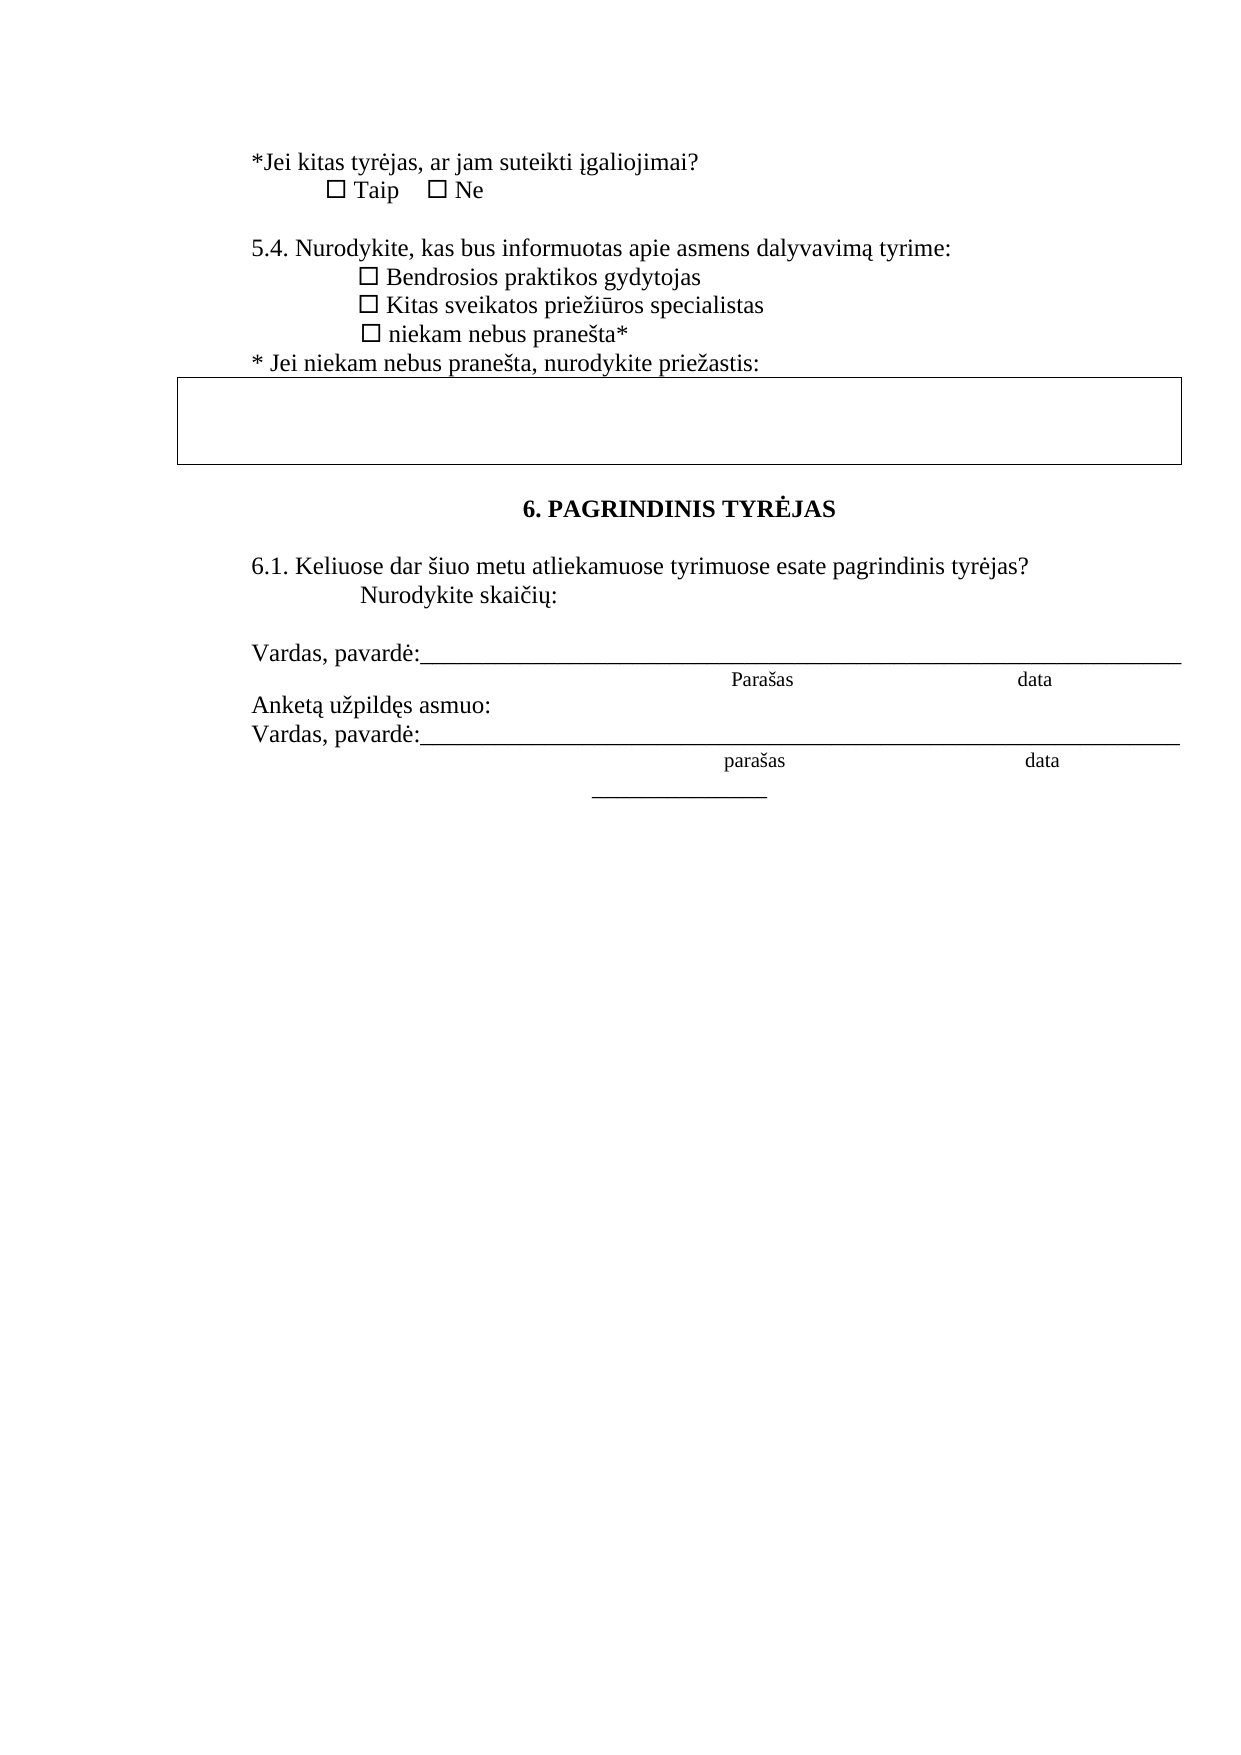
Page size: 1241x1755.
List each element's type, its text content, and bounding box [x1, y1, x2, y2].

text  Taip  Ne [177, 176, 1181, 204]
text *Jei kitas tyrėjas, ar jam suteikti įgaliojimai? [177, 147, 1181, 176]
text Nurodykite skaičių: [177, 580, 1181, 609]
text ______________ [177, 772, 1181, 801]
text parašas data [177, 748, 1181, 772]
table_header [178, 378, 1181, 464]
text 6. PAGRINDINIS TYRĖJAS [177, 494, 1181, 523]
text  Kitas sveikatos priežiūros specialistas [177, 291, 1181, 319]
text Vardas, pavardė: [177, 719, 1181, 748]
text 5.4. Nurodykite, kas bus informuotas apie asmens dalyvavimą tyrime: [177, 233, 1181, 262]
text * Jei niekam nebus pranešta, nurodykite priežastis: [177, 348, 1181, 377]
text 6.1. Keliuose dar šiuo metu atliekamuose tyrimuose esate pagrindinis tyrėjas? [177, 551, 1181, 580]
text Vardas, pavardė: [177, 638, 1181, 666]
text Anketą užpildęs asmuo: [177, 691, 1181, 719]
text Parašas data [177, 666, 1181, 691]
text  Bendrosios praktikos gydytojas [177, 262, 1181, 291]
text  niekam nebus pranešta* [177, 319, 1181, 348]
